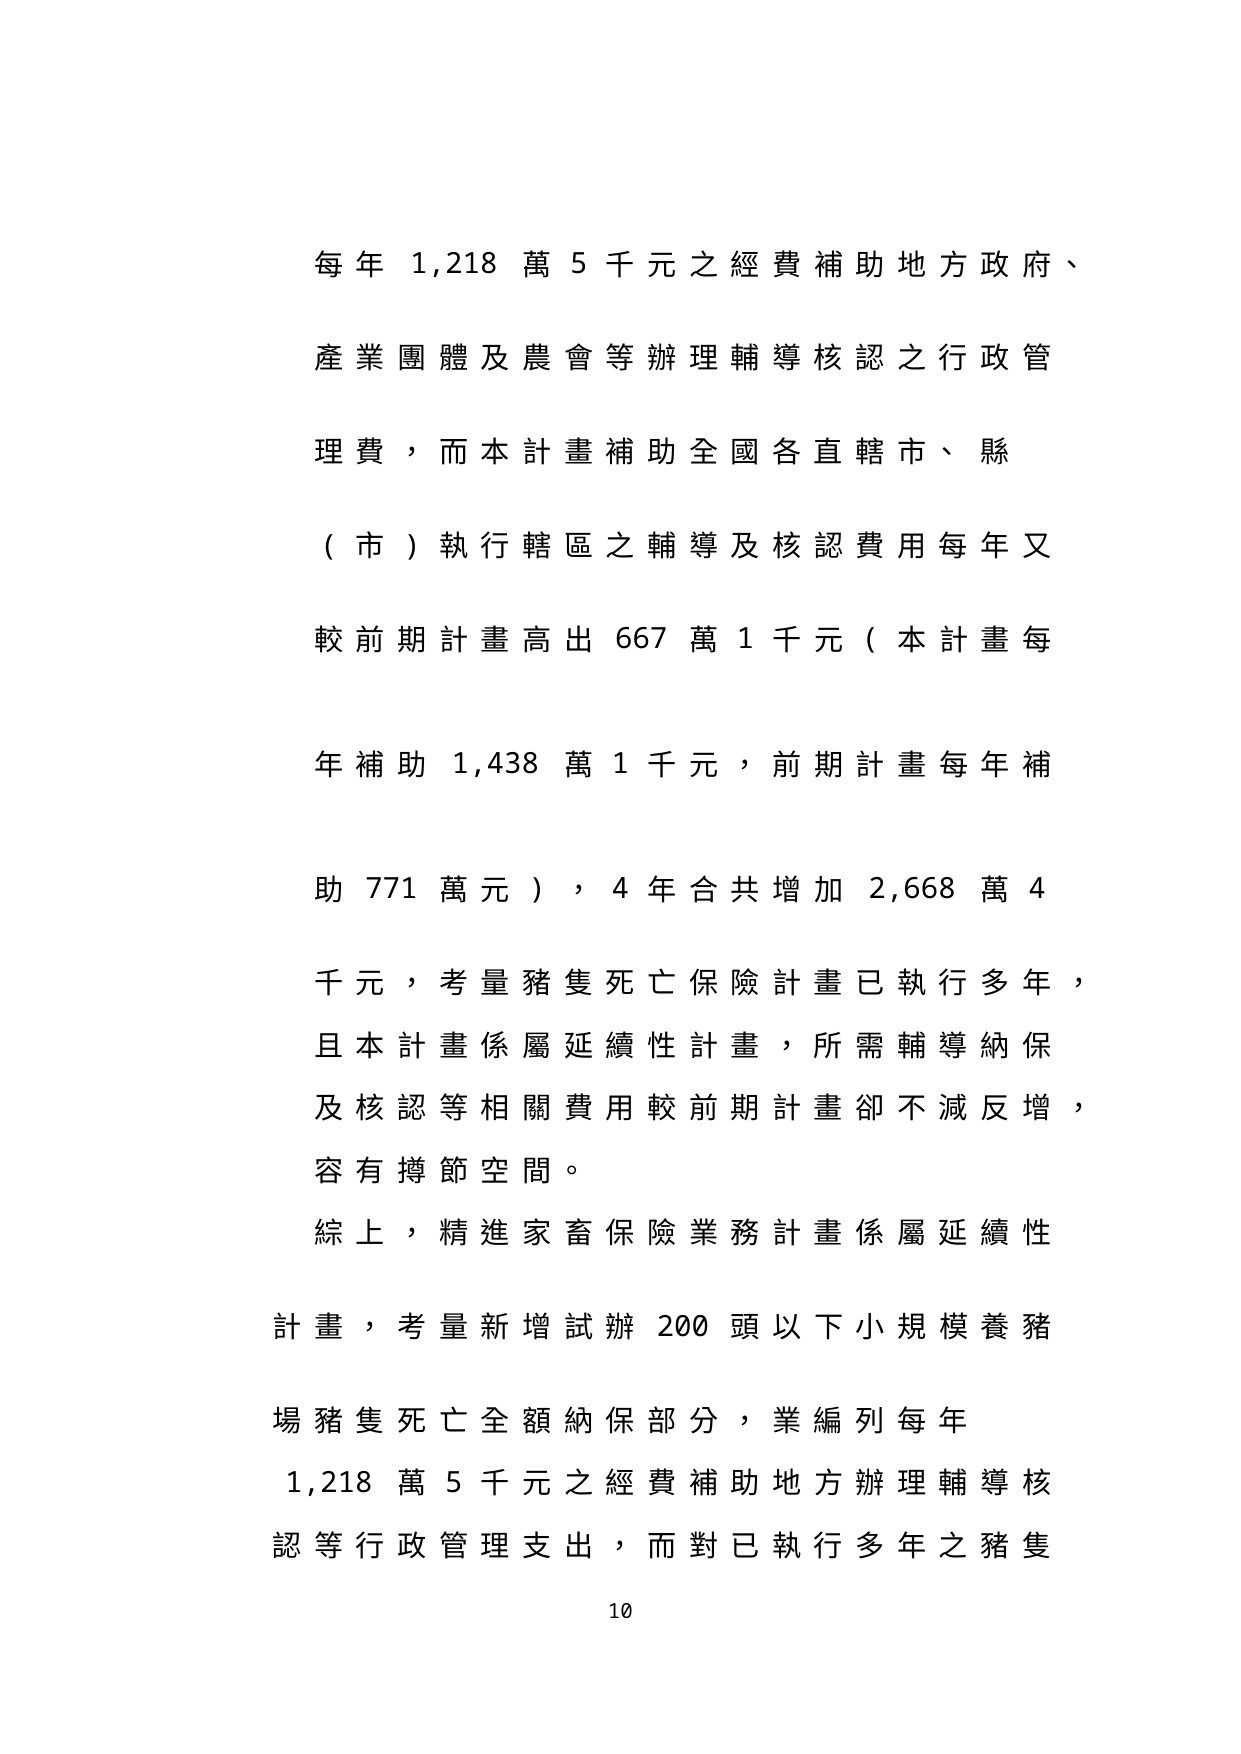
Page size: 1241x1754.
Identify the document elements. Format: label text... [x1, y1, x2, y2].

text 綜上，精進家畜保險業務計畫係屬延續性計畫，考量新增試辦200頭以下小規模養豬場豬隻死亡全額納保部分，業編列每年1,218萬5千元之經費補助地方辦理輔導核認等行政管理支出，而對已執行多年之豬隻及乳牛死亡保險部分，所編列補助地方政府執行轄區之輔導及核認費用又較前期計畫高，允宜檢討相關費用之必要性與合理性，以撙節支出。 [241, 1189, 1058, 1564]
text 本計畫係延續於109年底屆期之家畜保險業務計畫(以下簡稱前期計畫)，比較本計畫與前期計畫之差異除新增試辦小規模養豬場豬隻死亡全額納保，及提高乳牛死亡保險承保頭數(由前期計畫之每年3.2萬頭提高至本計畫之每年4.5萬頭)外，其餘畜牧場內豬隻死亡保險、畜牧場外豬隻運輸死亡保險之承保頭數均與前期相當或減少，且新增試辦200頭以下小規模養豬場豬隻死亡全額納保部分，業編列每年1,218萬5千元之經費補助地方政府、產業團體及農會等辦理輔導核認之行政管理費，而本計畫補助全國各直轄市、縣(市)執行轄區之輔導及核認費用每年又較前期計畫高出667萬1千元(本計畫每年補助1,438萬1千元，前期計畫每年補助771萬元)，4年合共增加2,668萬4千元，考量豬隻死亡保險計畫已執行多年，且本計畫係屬延續性計畫，所需輔導納保及核認等相關費用較前期計畫卻不減反增，容有撙節空間。 [271, 189, 1058, 1189]
